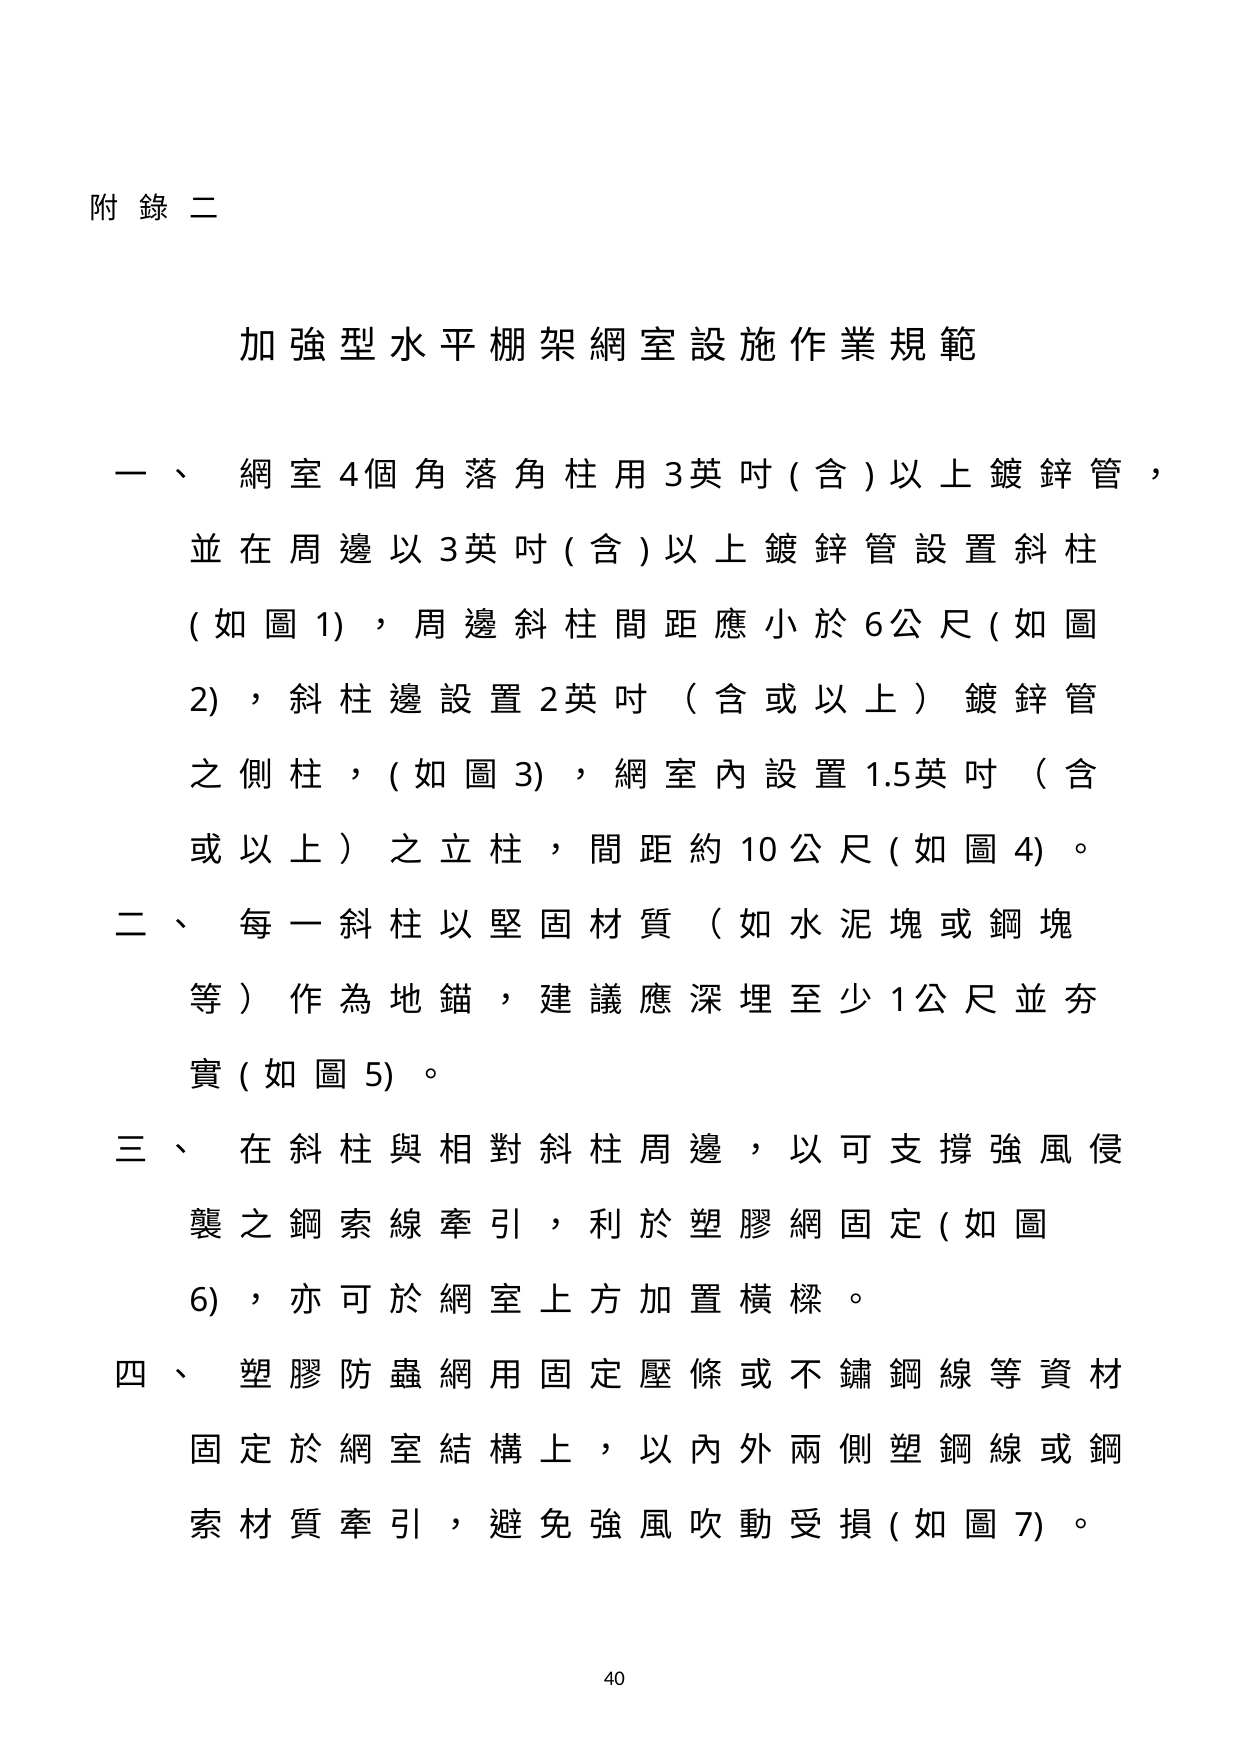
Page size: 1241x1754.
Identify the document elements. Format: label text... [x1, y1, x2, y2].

list 在斜柱與相對斜柱周邊，以可支撐強風侵襲之鋼索線牽引，利於塑膠網固定(如圖6)，亦可於網室上方加置橫樑。 [104, 1109, 1139, 1334]
list 塑膠防蟲網用固定壓條或不鏽鋼線等資材固定於網室結構上，以內外兩側塑鋼線或鋼索材質牽引，避免強風吹動受損(如圖7)。 [104, 1334, 1139, 1559]
text 附錄二 [89, 169, 1139, 244]
text 加強型水平棚架網室設施作業規範 [89, 305, 1139, 380]
list 網室4個角落角柱用3英吋(含)以上鍍鋅管，並在周邊以3英吋(含)以上鍍鋅管設置斜柱(如圖1)，周邊斜柱間距應小於6公尺(如圖2)，斜柱邊設置2英吋（含或以上）鍍鋅管之側柱，(如圖3)，網室內設置1.5英吋（含或以上）之立柱，間距約10公尺(如圖4)。 [104, 434, 1139, 884]
list 每一斜柱以堅固材質（如水泥塊或鋼塊等）作為地錨，建議應深埋至少1公尺並夯實(如圖5)。 [104, 884, 1139, 1109]
